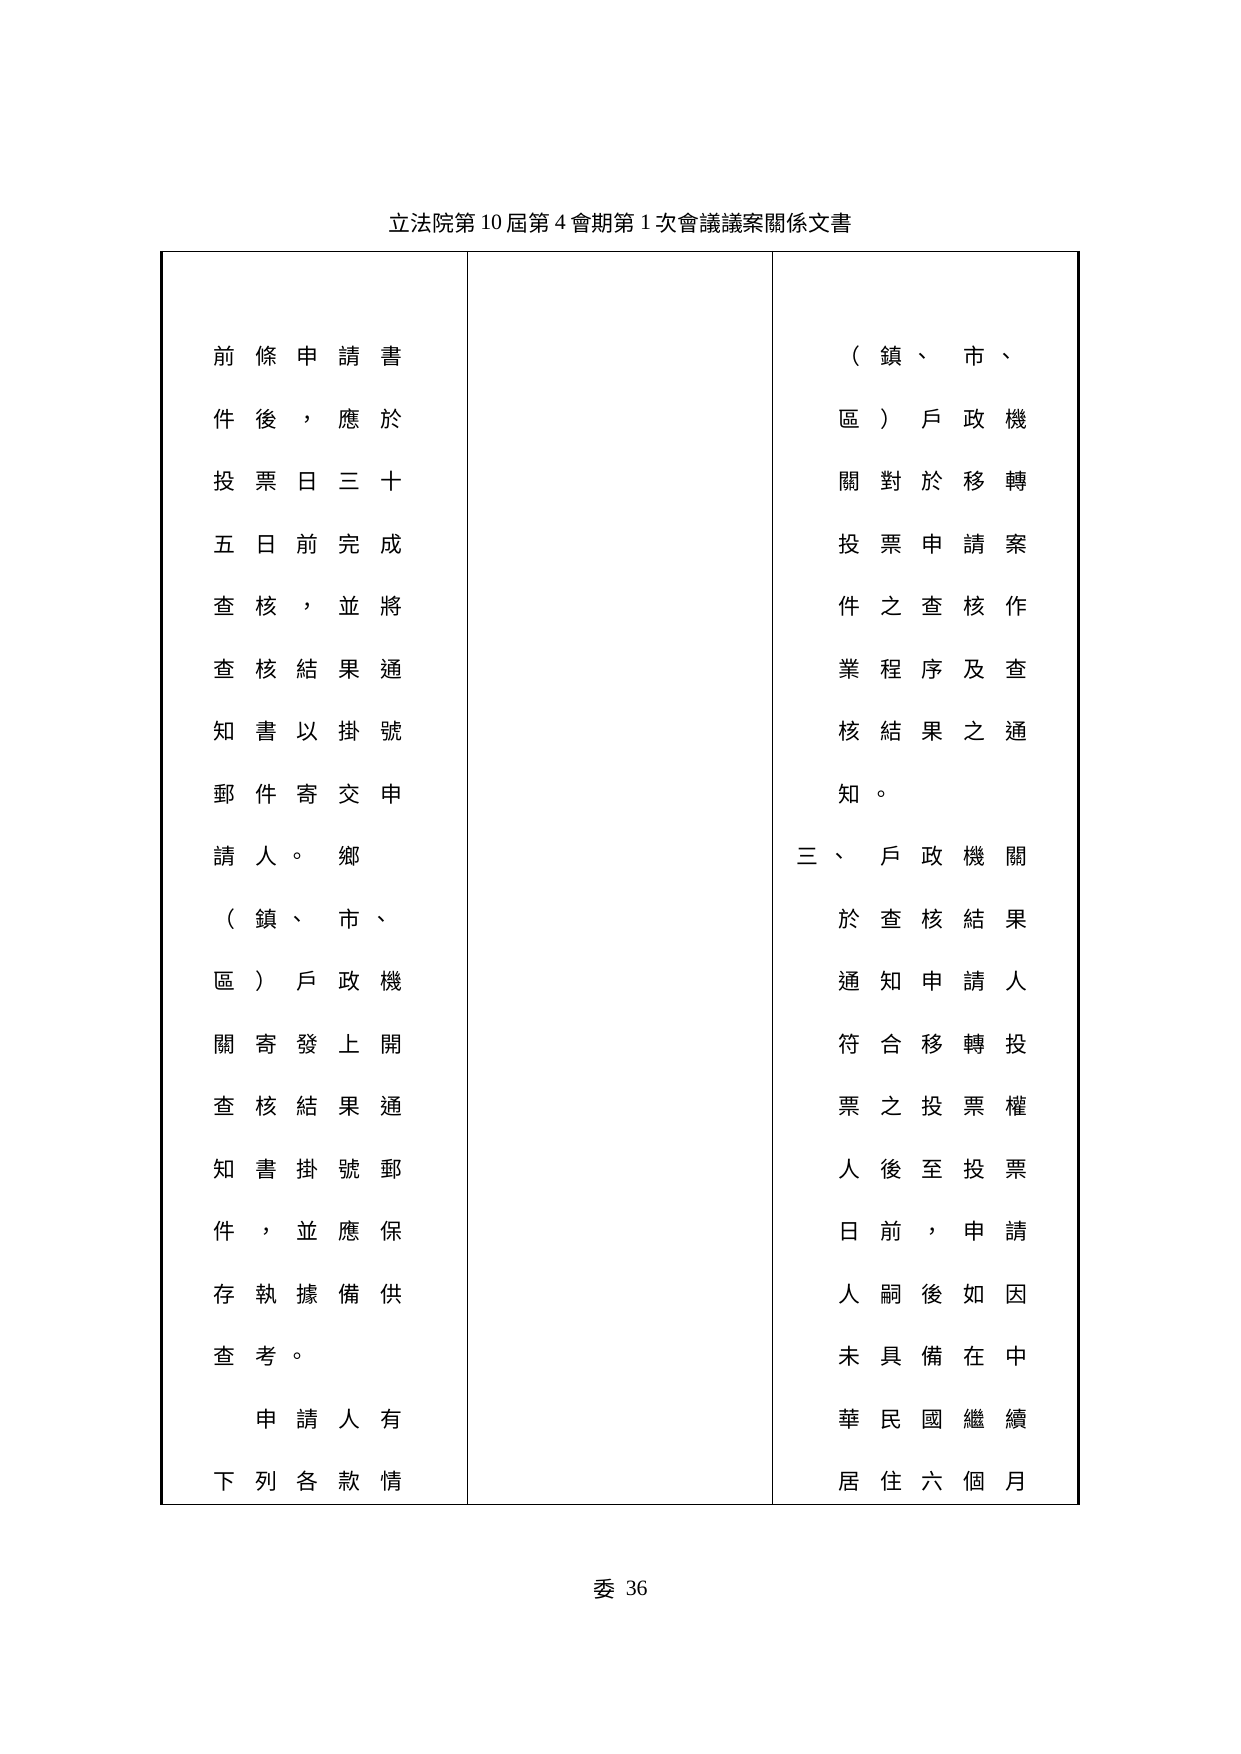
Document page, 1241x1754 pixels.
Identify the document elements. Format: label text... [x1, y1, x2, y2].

table_cell （鎮、市、區）戶政機關對於移轉投票申請案件之查核作業程序及查核結果之通知。 三、戶政機關於查核結果通知申請人符合移轉投票之投票權人後至投票日前，申請人嗣後如因未具備在中華民國繼續居住六個月 [773, 252, 1077, 1504]
table_cell 前條申請書件後，應於投票日三十五日前完成查核，並將查核結果通知書以掛號郵件寄交申請人。鄉（鎮、市、區）戶政機關寄發上開查核結果通知書掛號郵件，並應保存執據備供查考。 申請人有下列各款情 [163, 252, 467, 1504]
table_cell [468, 252, 772, 1504]
